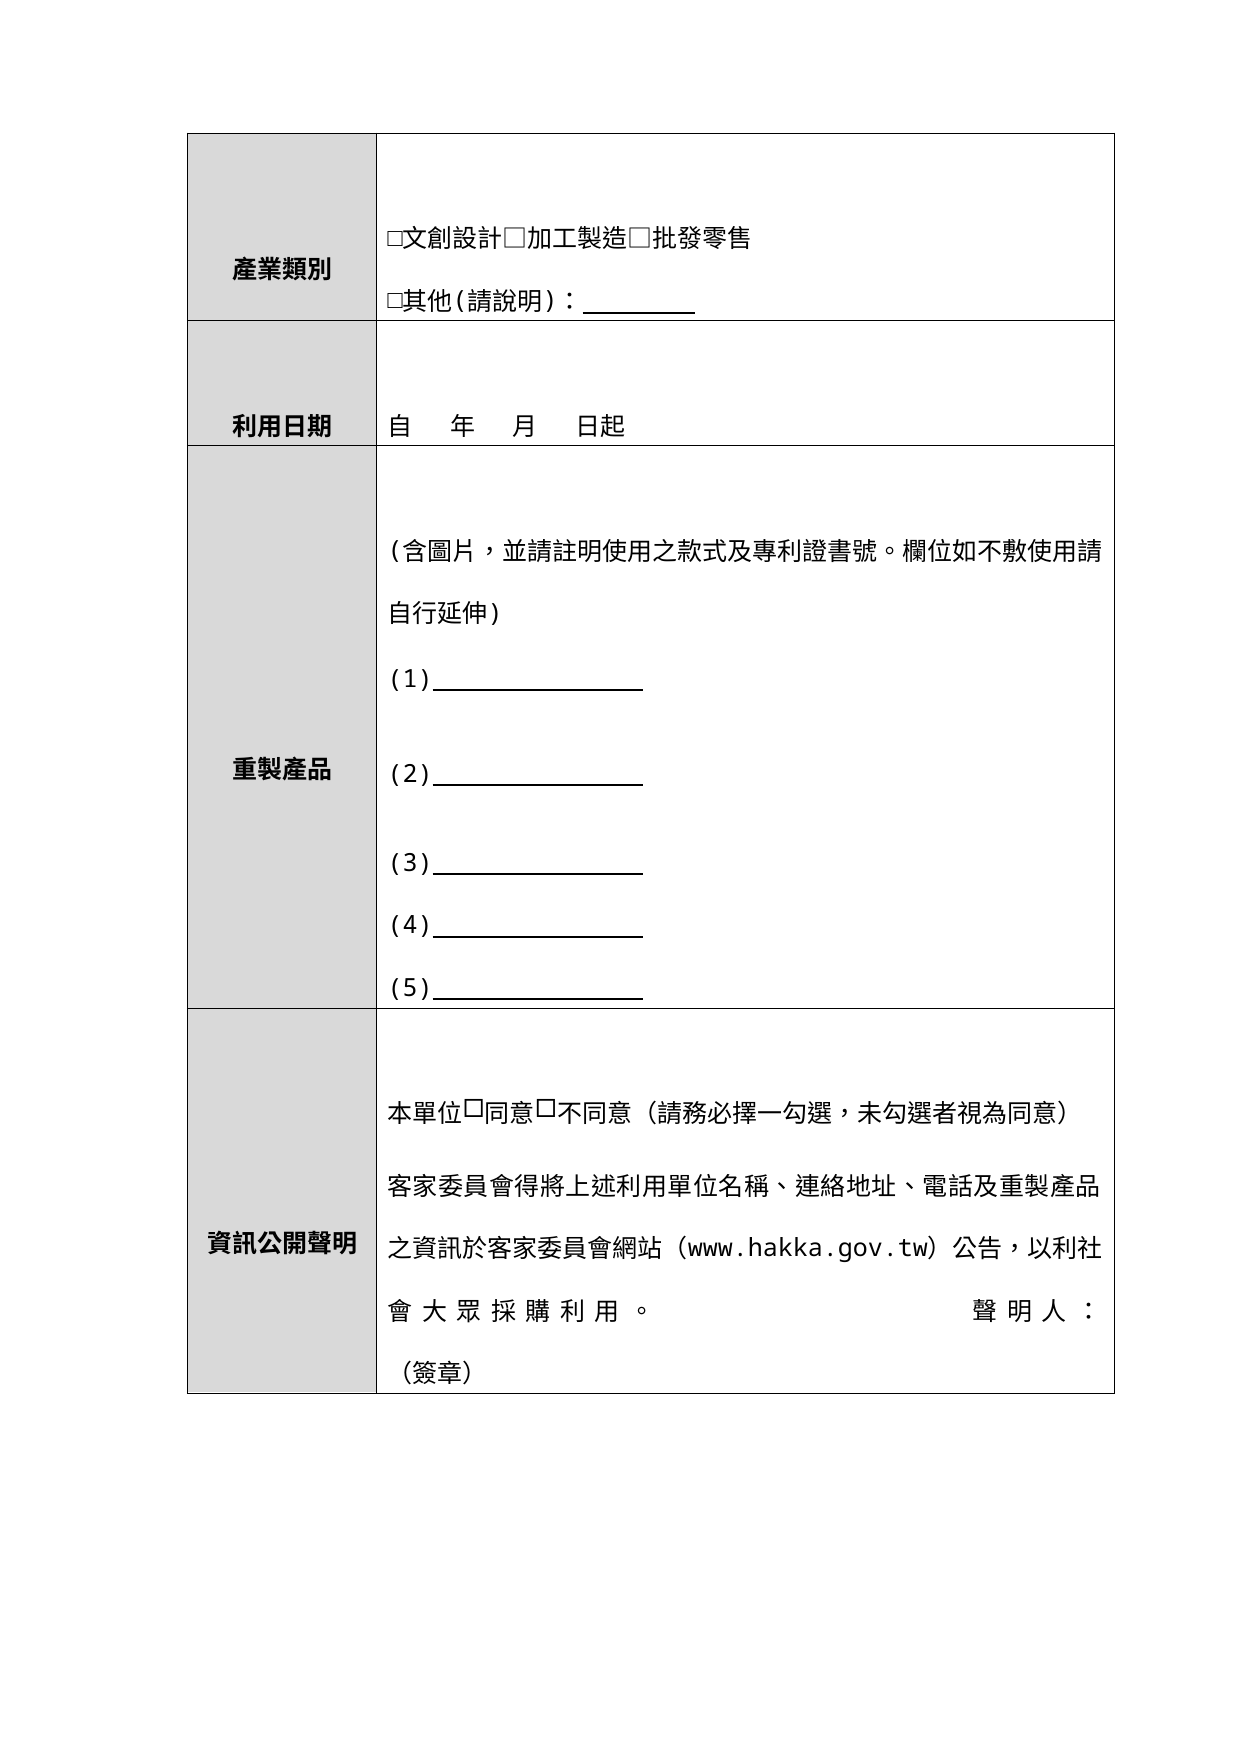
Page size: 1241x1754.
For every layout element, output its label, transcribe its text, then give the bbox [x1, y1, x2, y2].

table_cell □文創設計□加工製造□批發零售 □其他(請說明)： [377, 134, 1114, 320]
table_cell (含圖片，並請註明使用之款式及專利證書號。欄位如不敷使用請自行延伸) (1) (2) (3) (4) (5) [377, 446, 1114, 1008]
table_cell 利用日期 [188, 321, 376, 445]
table_cell 資訊公開聲明 [188, 1009, 376, 1392]
table_cell 產業類別 [188, 134, 376, 320]
table_cell 自 年 月 日起 [377, 321, 1114, 445]
table_cell 重製產品 [188, 446, 376, 1008]
table_cell 本單位同意不同意（請務必擇一勾選，未勾選者視為同意） 客家委員會得將上述利用單位名稱、連絡地址、電話及重製產品之資訊於客家委員會網站（www.hakka.gov.tw）公告，以利社會大眾採購利用。 聲明人： （簽章） [377, 1009, 1114, 1392]
